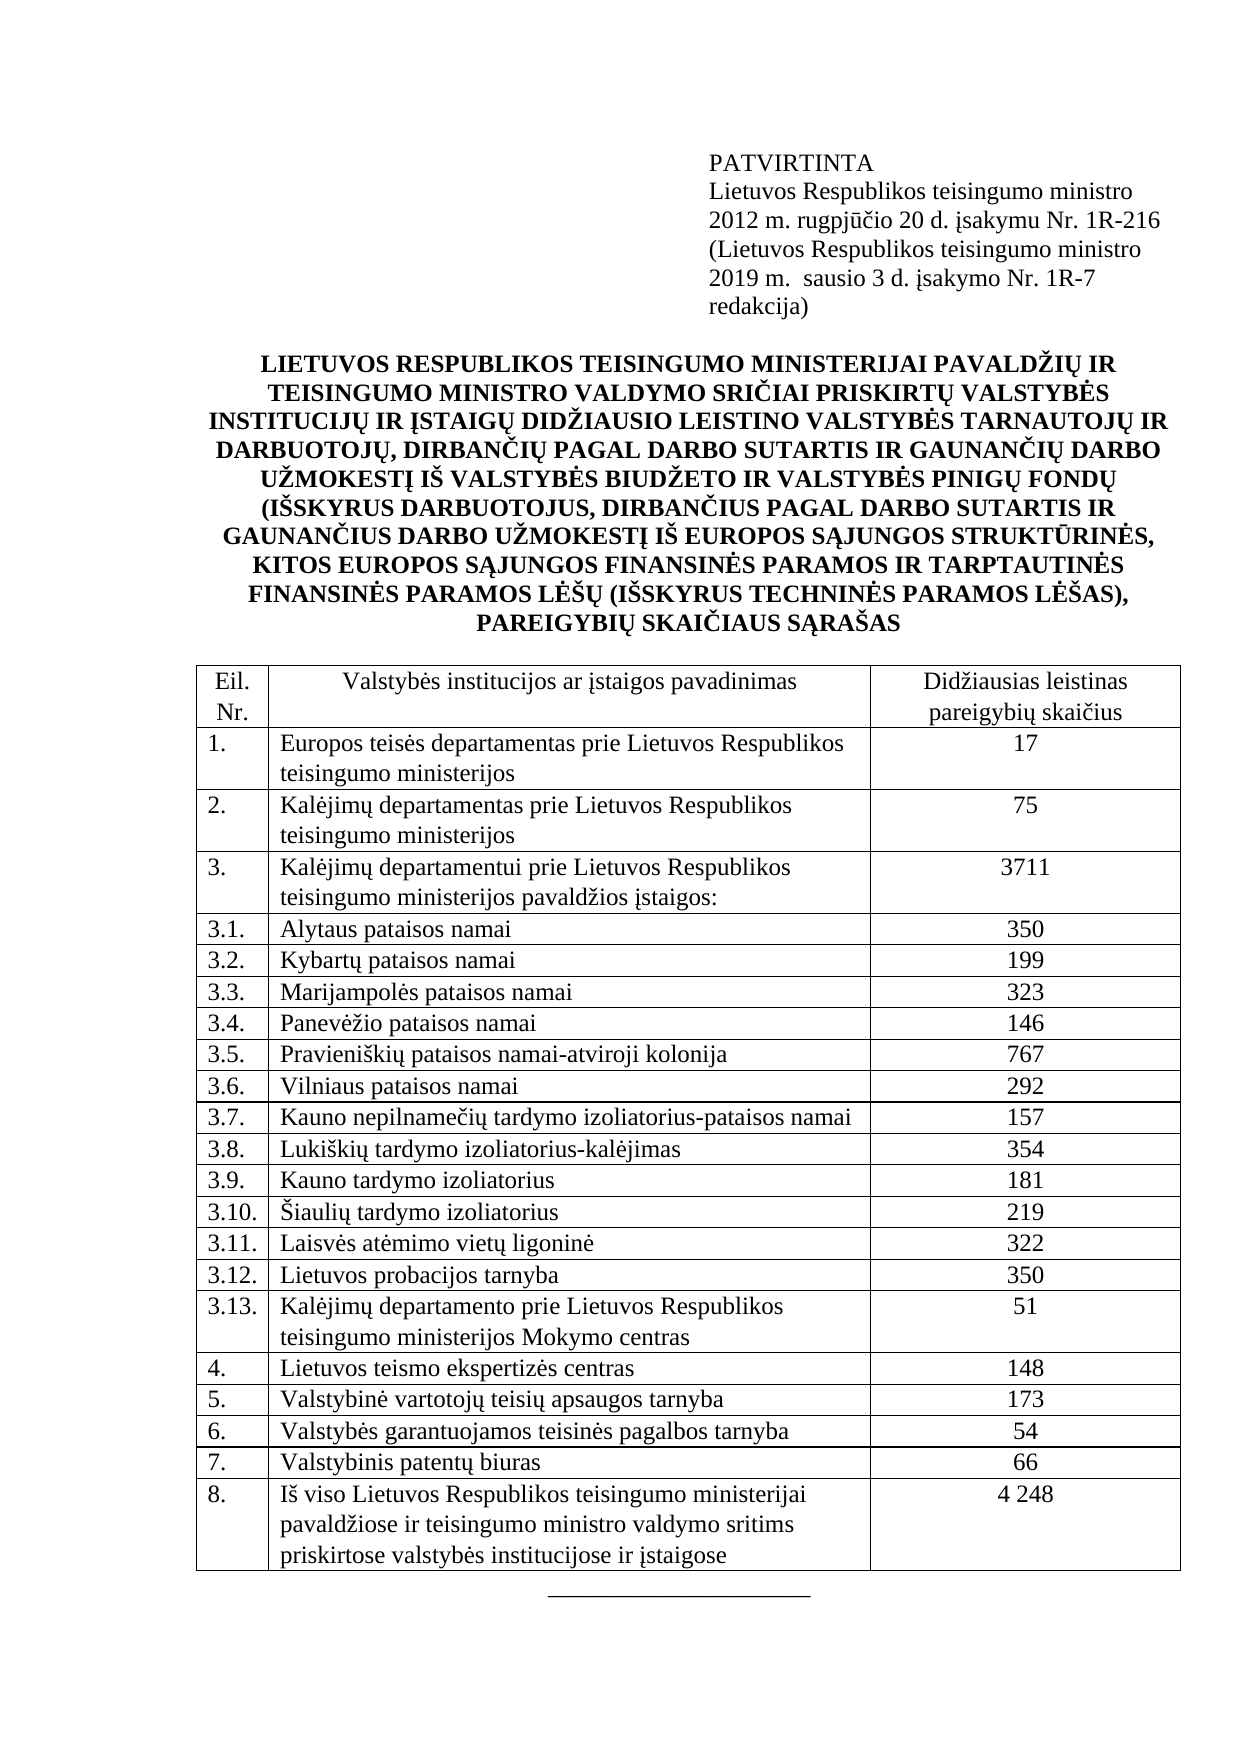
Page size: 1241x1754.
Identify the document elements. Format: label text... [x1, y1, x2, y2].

table_cell Kalėjimų departamentui prie Lietuvos Respublikos teisingumo ministerijos pavaldžios įstaigos: [269, 852, 870, 913]
table_cell 767 [871, 1040, 1180, 1070]
table_header Didžiausias leistinas pareigybių skaičius [871, 666, 1180, 727]
table_cell 354 [871, 1134, 1180, 1164]
table_cell Valstybės garantuojamos teisinės pagalbos tarnyba [269, 1416, 870, 1446]
table_cell Šiaulių tardymo izoliatorius [269, 1197, 870, 1227]
table_cell 3.7. [197, 1103, 268, 1133]
text _____________________ [177, 1571, 1181, 1600]
table_cell Valstybinė vartotojų teisių apsaugos tarnyba [269, 1385, 870, 1415]
table_cell 3.13. [197, 1291, 268, 1352]
table_cell 6. [197, 1416, 268, 1446]
table_cell Iš viso Lietuvos Respublikos teisingumo ministerijai pavaldžiose ir teisingumo ministro valdymo sritims priskirtose valstybės institucijose ir įstaigose [269, 1479, 870, 1570]
table_cell 3.10. [197, 1197, 268, 1227]
table_cell 3.4. [197, 1008, 268, 1038]
table_cell Pravieniškių pataisos namai-atviroji kolonija [269, 1040, 870, 1070]
text Lietuvos Respublikos teisingumo ministro [709, 176, 1181, 205]
table_cell 146 [871, 1008, 1180, 1038]
text 2012 m. rugpjūčio 20 d. įsakymu Nr. 1R-216 [709, 205, 1181, 234]
table_cell 1. [197, 728, 268, 789]
table_cell 148 [871, 1353, 1180, 1383]
table_header Eil. Nr. [197, 666, 268, 727]
table_cell Kauno nepilnamečių tardymo izoliatorius-pataisos namai [269, 1103, 870, 1133]
table_cell 51 [871, 1291, 1180, 1352]
table_cell Marijampolės pataisos namai [269, 977, 870, 1007]
text redakcija) [709, 291, 1181, 320]
table_cell 4. [197, 1353, 268, 1383]
table_cell 3.5. [197, 1040, 268, 1070]
text PATVIRTINTA [709, 148, 1181, 176]
table_cell 173 [871, 1385, 1180, 1415]
table_cell 219 [871, 1197, 1180, 1227]
table_cell 3.1. [197, 914, 268, 944]
table_cell 7. [197, 1448, 268, 1478]
table_cell Valstybinis patentų biuras [269, 1448, 870, 1478]
table_cell Europos teisės departamentas prie Lietuvos Respublikos teisingumo ministerijos [269, 728, 870, 789]
table_cell 5. [197, 1385, 268, 1415]
table_cell 323 [871, 977, 1180, 1007]
table_cell 3.8. [197, 1134, 268, 1164]
table_cell 3.9. [197, 1165, 268, 1196]
table_cell 54 [871, 1416, 1180, 1446]
table_cell 181 [871, 1165, 1180, 1196]
text LIETUVOS RESPUBLIKOS TEISINGUMO MINISTERIJAI PAVALDŽIŲ IR TEISINGUMO MINISTRO VALDYMO SRIČIAI PRISKIRTŲ VALSTYBĖS INSTITUCIJŲ IR ĮSTAIGŲ DIDŽIAUSIO LEISTINO VALSTYBĖS TARNAUTOJŲ IR DARBUOTOJŲ, DIRBANČIŲ PAGAL DARBO SUTARTIS IR GAUNANČIŲ DARBO UŽMOKESTĮ IŠ VALSTYBĖS BIUDŽETO IR VALSTYBĖS PINIGŲ FONDŲ (IŠSKYRUS DARBUOTOJUS, DIRBANČIUS PAGAL DARBO SUTARTIS IR GAUNANČIUS DARBO UŽMOKESTĮ IŠ EUROPOS SĄJUNGOS STRUKTŪRINĖS, KITOS EUROPOS SĄJUNGOS FINANSINĖS PARAMOS IR TARPTAUTINĖS FINANSINĖS PARAMOS LĖŠŲ (IŠSKYRUS TECHNINĖS PARAMOS LĖŠAS), PAREIGYBIŲ SKAIČIAUS SĄRAŠas [196, 349, 1181, 636]
table_header Valstybės institucijos ar įstaigos pavadinimas [269, 666, 870, 727]
table_cell Panevėžio pataisos namai [269, 1008, 870, 1038]
text 2019 m. sausio 3 d. įsakymo Nr. 1R-7 [709, 263, 1181, 291]
table_cell 17 [871, 728, 1180, 789]
table_cell 3.2. [197, 945, 268, 976]
table_cell 3.3. [197, 977, 268, 1007]
table_cell Alytaus pataisos namai [269, 914, 870, 944]
text (Lietuvos Respublikos teisingumo ministro [709, 234, 1181, 263]
table_cell Kybartų pataisos namai [269, 945, 870, 976]
table_cell 8. [197, 1479, 268, 1570]
table_cell Lukiškių tardymo izoliatorius-kalėjimas [269, 1134, 870, 1164]
table_cell 350 [871, 914, 1180, 944]
table_cell Lietuvos teismo ekspertizės centras [269, 1353, 870, 1383]
table_cell 75 [871, 790, 1180, 851]
table_cell 3711 [871, 852, 1180, 913]
table_cell 199 [871, 945, 1180, 976]
table_cell 2. [197, 790, 268, 851]
table_cell 292 [871, 1071, 1180, 1101]
table_cell Kalėjimų departamento prie Lietuvos Respublikos teisingumo ministerijos Mokymo centras [269, 1291, 870, 1352]
table_cell 350 [871, 1260, 1180, 1290]
table_cell 157 [871, 1103, 1180, 1133]
table_cell Vilniaus pataisos namai [269, 1071, 870, 1101]
table_cell Lietuvos probacijos tarnyba [269, 1260, 870, 1290]
table_cell 66 [871, 1448, 1180, 1478]
table_cell 4 248 [871, 1479, 1180, 1570]
table_cell 3. [197, 852, 268, 913]
table_cell 3.6. [197, 1071, 268, 1101]
table_cell 322 [871, 1228, 1180, 1259]
table_cell Laisvės atėmimo vietų ligoninė [269, 1228, 870, 1259]
table_cell Kauno tardymo izoliatorius [269, 1165, 870, 1196]
table_cell 3.11. [197, 1228, 268, 1259]
table_cell 3.12. [197, 1260, 268, 1290]
table_cell Kalėjimų departamentas prie Lietuvos Respublikos teisingumo ministerijos [269, 790, 870, 851]
